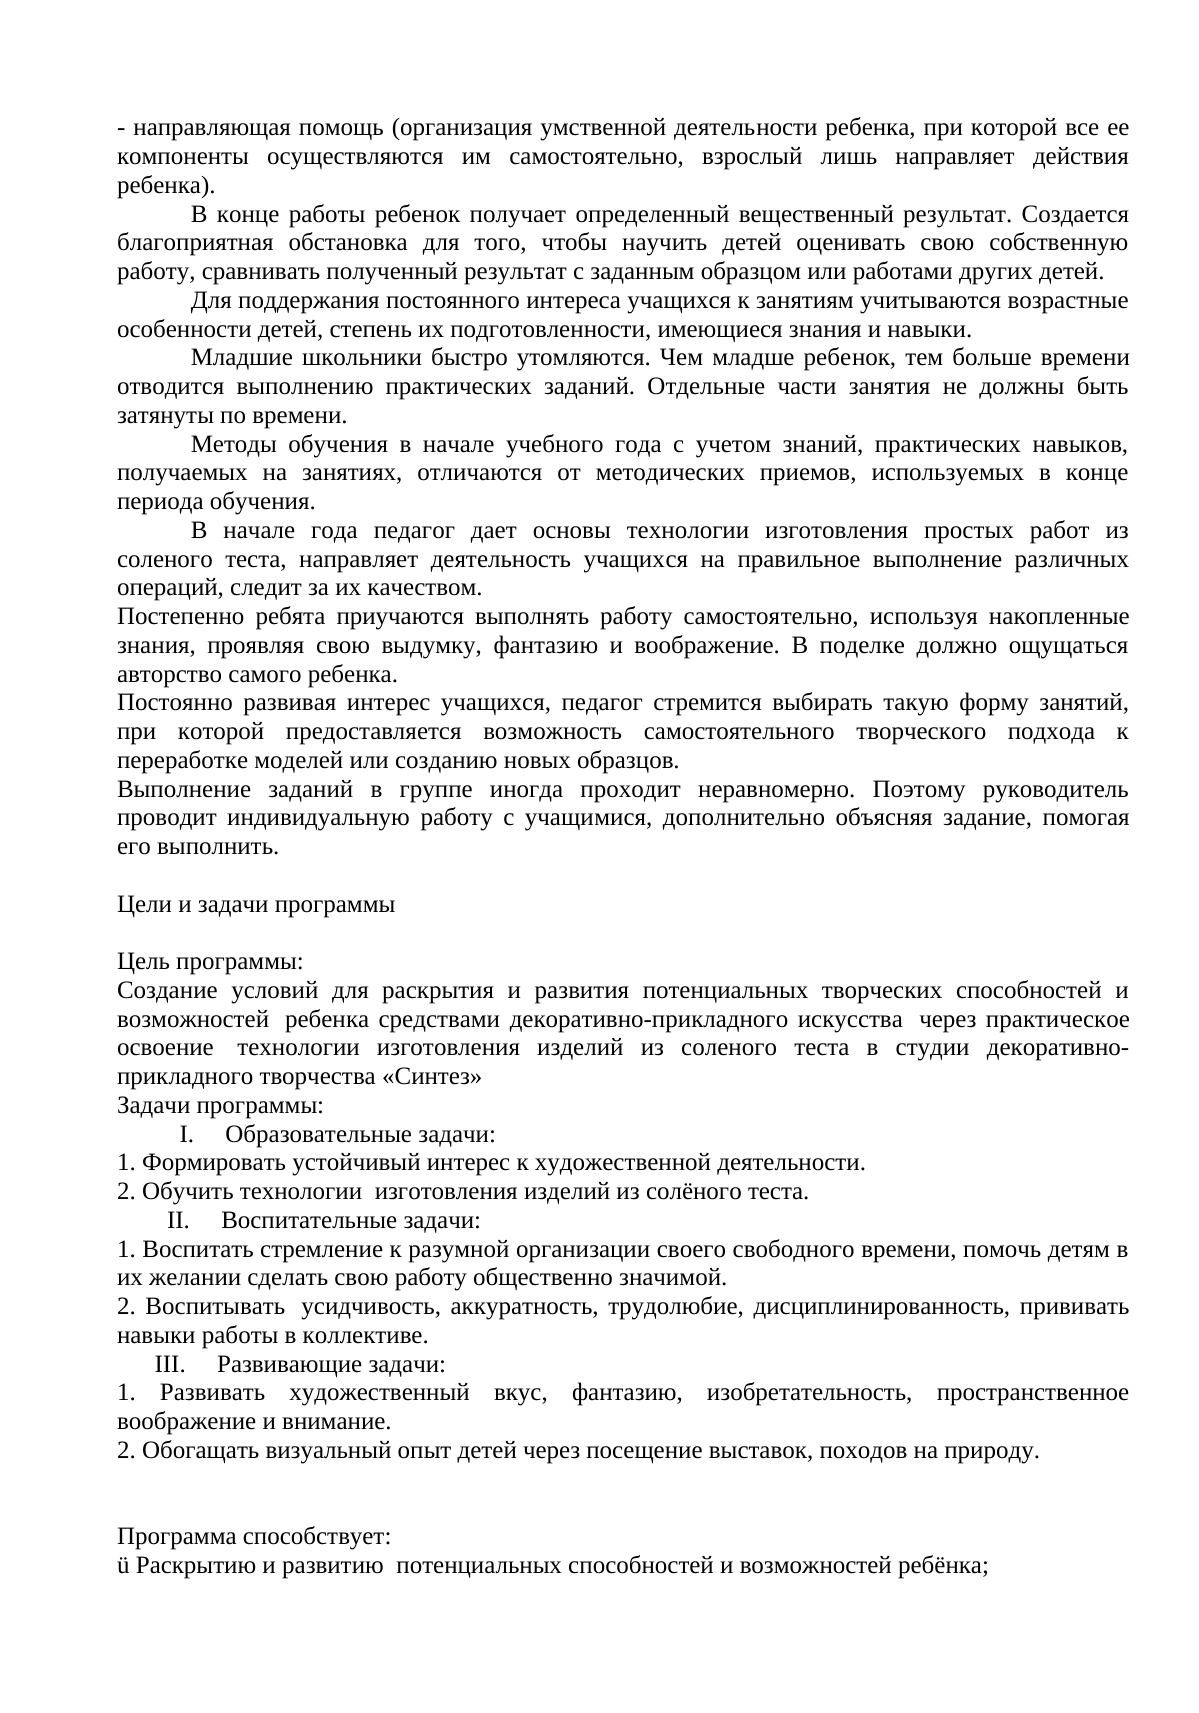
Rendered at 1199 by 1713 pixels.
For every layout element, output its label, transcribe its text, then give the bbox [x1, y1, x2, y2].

text Цель программы: [117, 946, 1130, 975]
text Создание условий для раскрытия и развития потенциальных творческих способностей и возможностей ребенка средствами декоративно-прикладного искусства через практическое освоение технологии изготовления изделий из соленого теста в студии декоративно-прикладного творчества «Синтез» [117, 975, 1130, 1090]
text 2. Обучить технологии изготовления изделий из солёного теста. [117, 1176, 1130, 1205]
text В начале года педагог дает основы технологии изготовления простых работ из соленого теста, направляет деятельность учащих­ся на правильное выполнение различных операций, следит за их качеством. [117, 515, 1130, 601]
text II. Воспитательные задачи: [117, 1205, 1130, 1234]
text 1. Формировать устойчивый интерес к художественной деятельности. [117, 1147, 1130, 1176]
text Младшие школьники быстро утомляются. Чем младше ребе­нок, тем больше времени отводится выполнению практических заданий. Отдельные части занятия не должны быть затянуты по времени. [117, 342, 1130, 429]
text - направляющая помощь (организация умственной деятель­ности ребенка, при которой все ее компоненты осуществляются им самостоятельно, взрослый лишь направляет действия ребенка). [117, 112, 1130, 199]
text 1. Развивать художественный вкус, фантазию, изобретательность, пространственное воображение и внимание. [117, 1377, 1130, 1435]
text Постоянно развивая интерес учащихся, педагог стремится выбирать такую форму занятий, при которой предоставляется возможность самостоятельного творческого подхода к переработке моделей или созданию новых образцов. [117, 687, 1130, 774]
text 1. Воспитать стремление к разумной организации своего свободного времени, помочь детям в их желании сделать свою работу общественно значимой. [117, 1234, 1130, 1291]
text Выполнение заданий в группе иногда проходит неравномерно. Поэтому руководитель проводит индивидуальную работу с учащи­мися, дополнительно объясняя задание, помогая его выполнить. [117, 774, 1130, 860]
text 2. Обогащать визуальный опыт детей через посещение выставок, походов на природу. [117, 1435, 1130, 1464]
text ü Раскрытию и развитию потенциальных способностей и возможностей ребёнка; [117, 1550, 1130, 1579]
text Методы обучения в начале учебного года с учетом знаний, практических навыков, получаемых на занятиях, отличаются от методических приемов, используемых в конце периода обучения. [117, 429, 1130, 515]
text III. Развивающие задачи: [117, 1349, 1130, 1377]
text Постепенно ребята приучаются выполнять работу самостоя­тельно, используя накопленные знания, проявляя свою выдумку, фантазию и воображение. В поделке должно ощущаться авторство самого ребенка. [117, 601, 1130, 687]
text В конце работы ребенок получает определенный вещественный результат. Создается благоприятная обстановка для того, чтобы научить детей оценивать свою собственную работу, сравнивать полученный результат с заданным образцом или работами других детей. [117, 199, 1130, 285]
text Цели и задачи программы [117, 889, 1130, 917]
text 2. Воспитывать усидчивость, аккуратность, трудолюбие, дисциплинированность, прививать навыки работы в коллективе. [117, 1291, 1130, 1349]
text Задачи программы: [117, 1090, 1130, 1119]
text Программа способствует: [117, 1521, 1130, 1550]
text I. Образовательные задачи: [117, 1119, 1130, 1147]
text Для поддержания постоянного интереса учащихся к занятиям учитываются возрастные особенности детей, степень их подготовленности, имеющиеся знания и навыки. [117, 285, 1130, 342]
